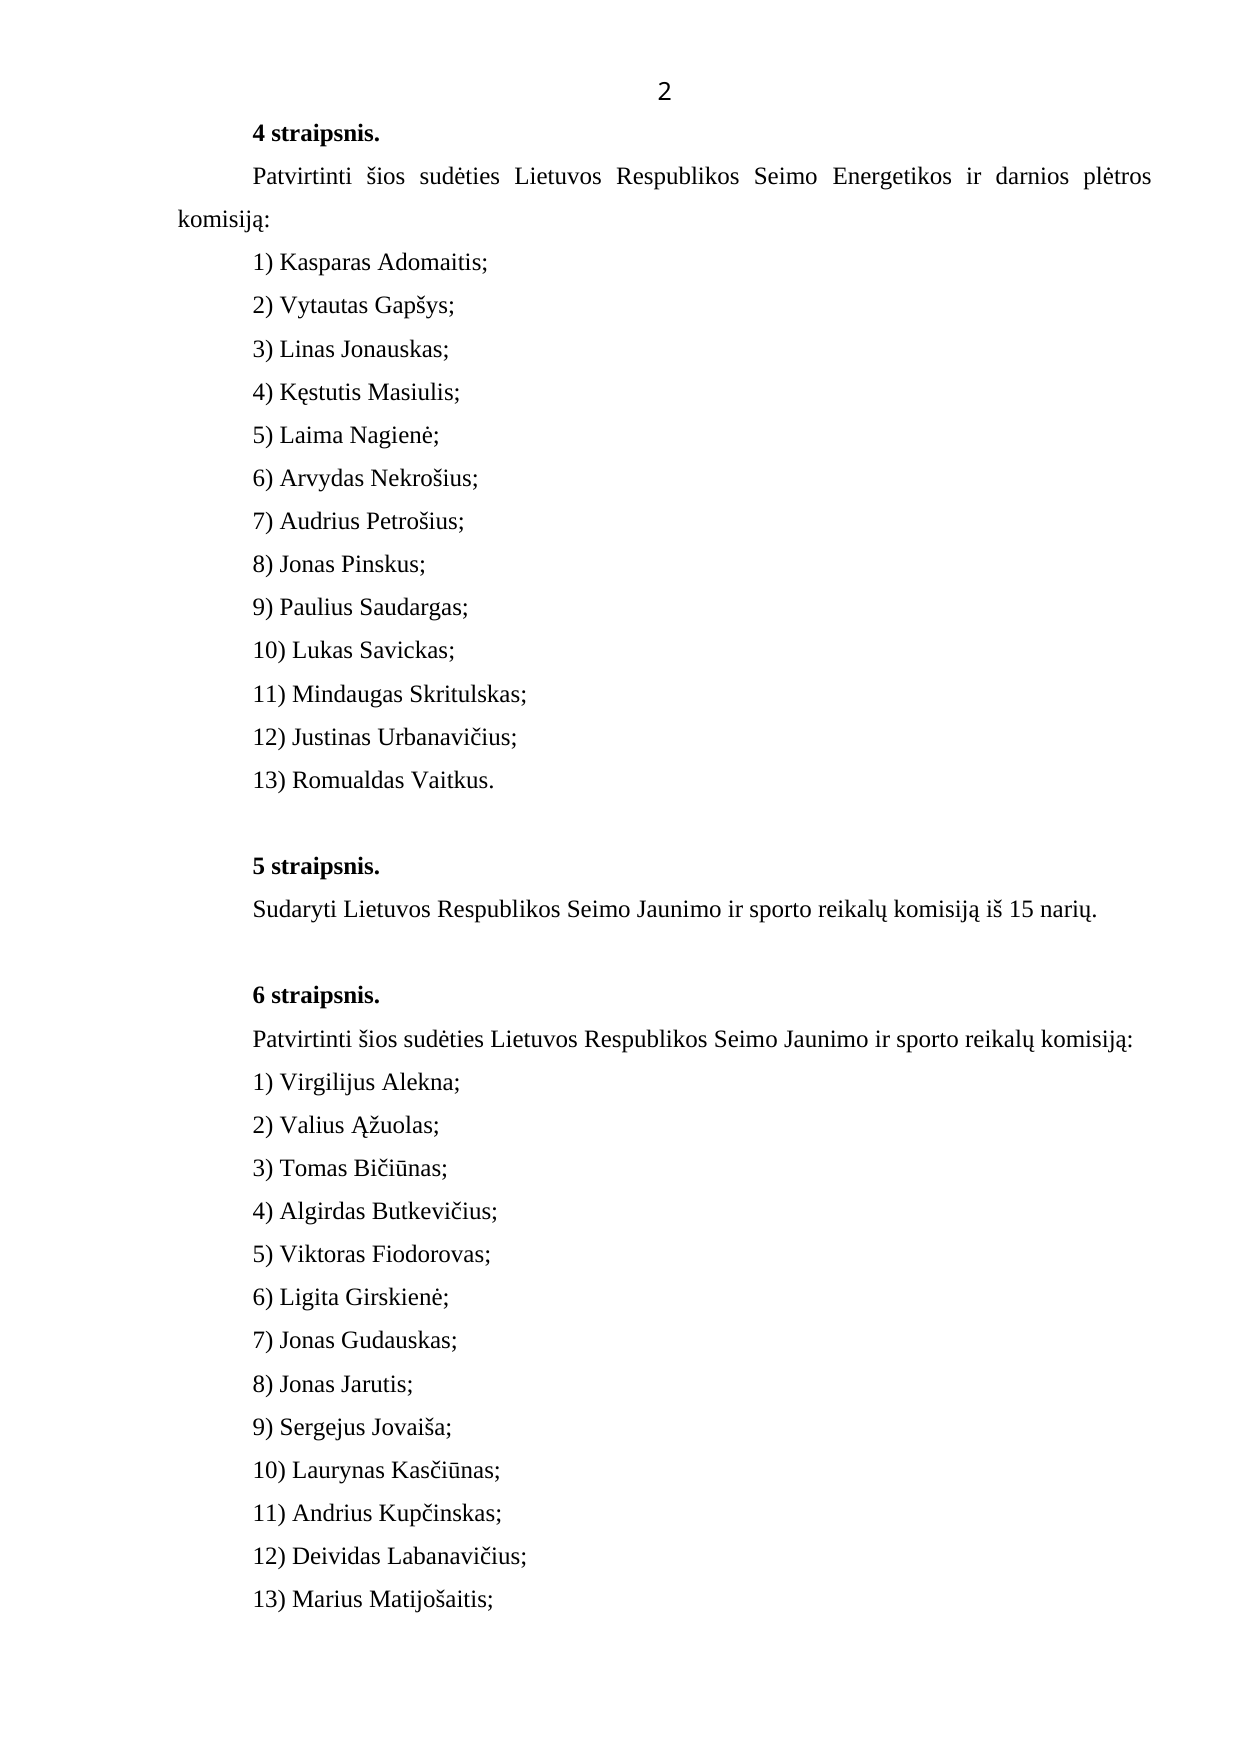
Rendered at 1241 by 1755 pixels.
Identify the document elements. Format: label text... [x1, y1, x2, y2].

text Patvirtinti šios sudėties Lietuvos Respublikos Seimo Jaunimo ir sporto reikalų komisiją: [177, 1024, 1152, 1052]
text 2) Vytautas Gapšys; [177, 291, 1152, 319]
text 8) Jonas Jarutis; [177, 1369, 1152, 1397]
text Sudaryti Lietuvos Respublikos Seimo Jaunimo ir sporto reikalų komisiją iš 15 narių. [177, 894, 1152, 923]
text 11) Andrius Kupčinskas; [177, 1498, 1152, 1527]
text 9) Sergejus Jovaiša; [177, 1412, 1152, 1441]
text 3) Linas Jonauskas; [177, 334, 1152, 362]
text 12) Deividas Labanavičius; [177, 1541, 1152, 1570]
text 7) Audrius Petrošius; [177, 506, 1152, 535]
text 11) Mindaugas Skritulskas; [177, 679, 1152, 707]
text 1) Virgilijus Alekna; [177, 1067, 1152, 1096]
text 4) Algirdas Butkevičius; [177, 1196, 1152, 1225]
text 5) Viktoras Fiodorovas; [177, 1239, 1152, 1268]
text Patvirtinti šios sudėties Lietuvos Respublikos Seimo Energetikos ir darnios plėtros komisiją: [177, 161, 1152, 233]
text 10) Lukas Savickas; [177, 636, 1152, 664]
text 13) Marius Matijošaitis; [177, 1584, 1152, 1613]
text 9) Paulius Saudargas; [177, 592, 1152, 621]
text 4) Kęstutis Masiulis; [177, 377, 1152, 406]
text 5 straipsnis. [177, 851, 1152, 880]
text 1) Kasparas Adomaitis; [177, 247, 1152, 276]
text 4 straipsnis. [177, 118, 1152, 147]
text 6) Arvydas Nekrošius; [177, 463, 1152, 492]
text 3) Tomas Bičiūnas; [177, 1153, 1152, 1182]
text 10) Laurynas Kasčiūnas; [177, 1455, 1152, 1484]
text 6 straipsnis. [177, 981, 1152, 1009]
text 8) Jonas Pinskus; [177, 549, 1152, 578]
text 2) Valius Ąžuolas; [177, 1110, 1152, 1139]
text 13) Romualdas Vaitkus. [177, 765, 1152, 794]
text 6) Ligita Girskienė; [177, 1282, 1152, 1311]
text 7) Jonas Gudauskas; [177, 1326, 1152, 1354]
text 5) Laima Nagienė; [177, 420, 1152, 449]
text 12) Justinas Urbanavičius; [177, 722, 1152, 751]
